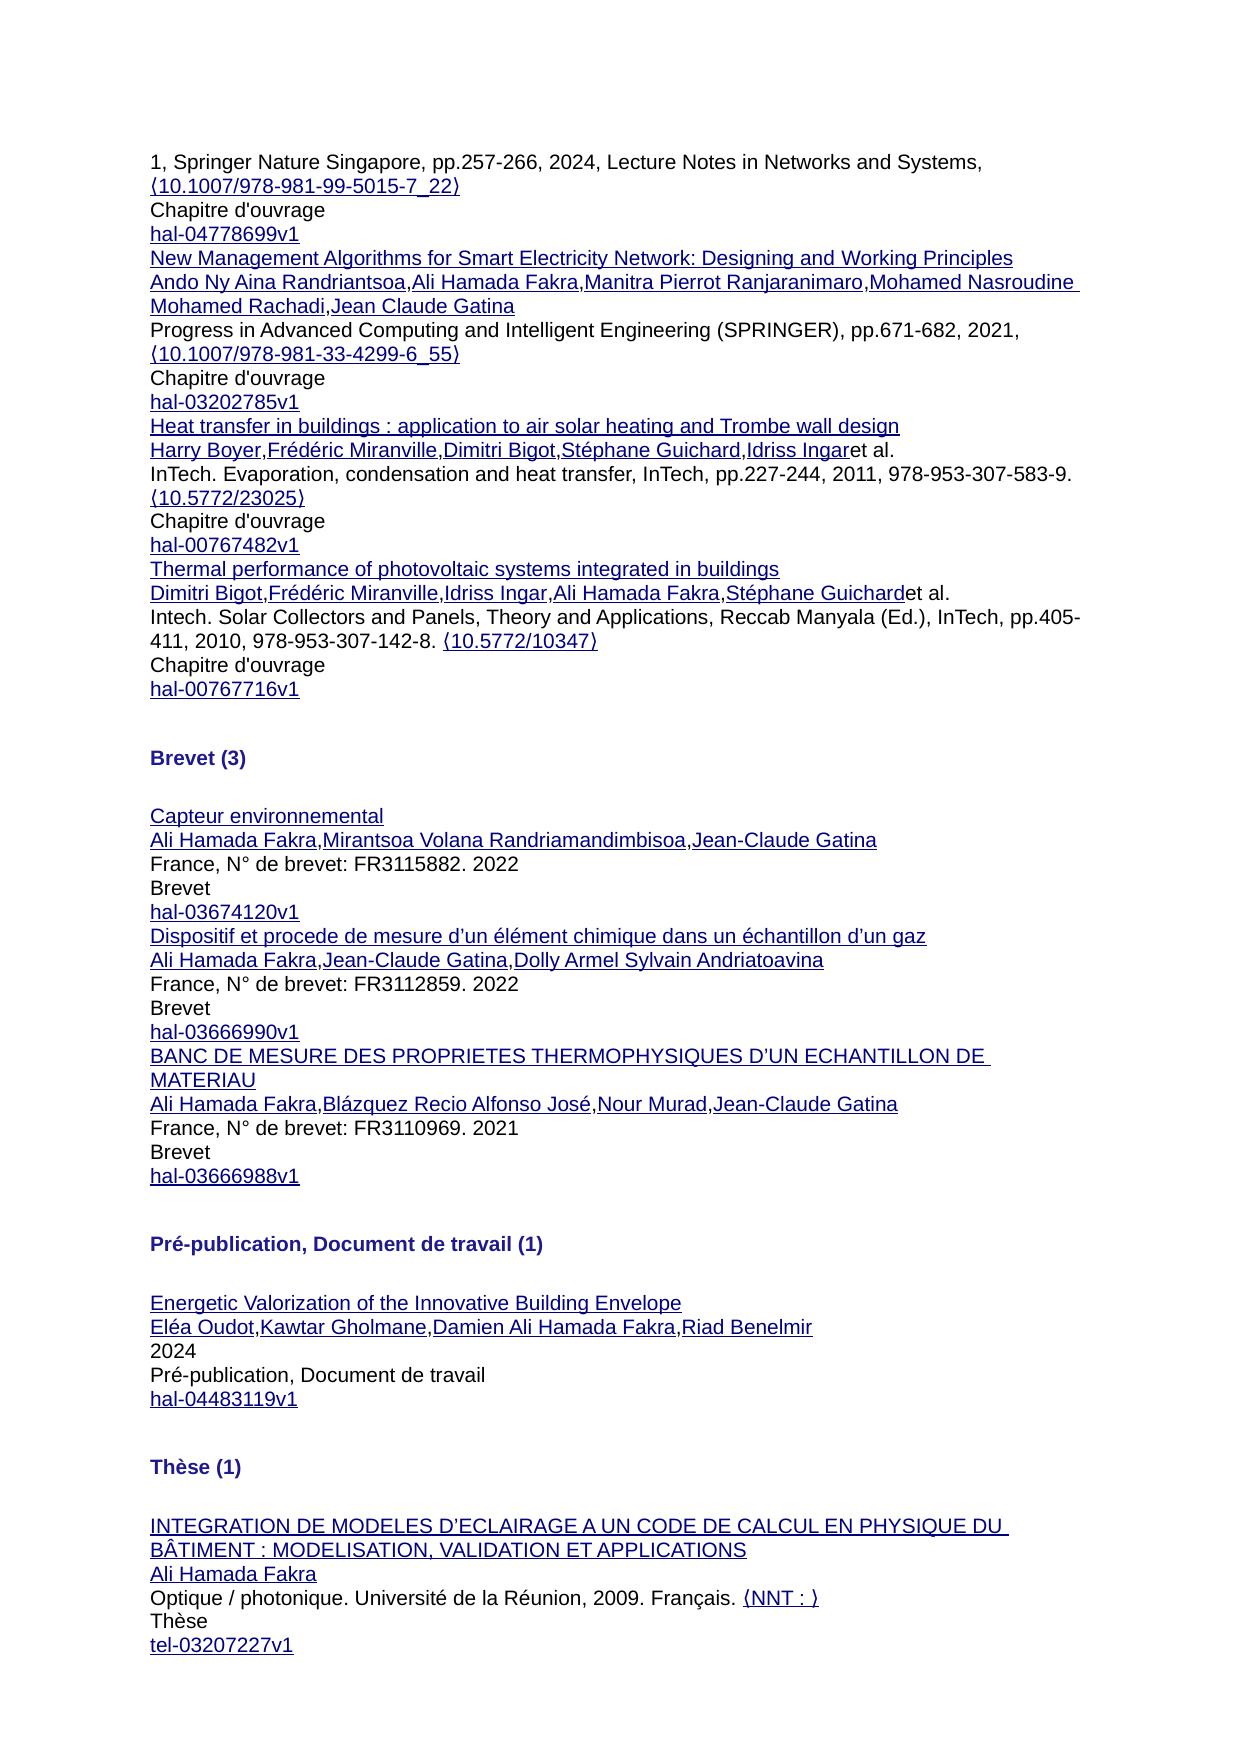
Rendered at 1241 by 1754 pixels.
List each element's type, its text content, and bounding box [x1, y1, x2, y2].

table_cell Thermal performance of photovoltaic systems integrated in buildings Dimitri Bigot,Frédéric Miranville,Idriss Ingar,Ali Hamada Fakra,Stéphane Guichardet al. Intech. Solar Collectors and Panels, Theory and Applications, Reccab Manyala (Ed.), InTech, pp.405-411, 2010, 978-953-307-142-8. ⟨10.5772/10347⟩ Chapitre d'ouvrage hal-00767716v1 [150, 557, 1090, 701]
table_header Capteur environnemental Ali Hamada Fakra,Mirantsoa Volana Randriamandimbisoa,Jean-Claude Gatina France, N° de brevet: FR3115882. 2022 Brevet hal-03674120v1 [150, 804, 1090, 924]
subtitle Thèse (1) [150, 1455, 1090, 1479]
table_cell New Management Algorithms for Smart Electricity Network: Designing and Working Principles Ando Ny Aina Randriantsoa,Ali Hamada Fakra,Manitra Pierrot Ranjaranimaro,Mohamed Nasroudine Mohamed Rachadi,Jean Claude Gatina Progress in Advanced Computing and Intelligent Engineering (SPRINGER), pp.671-682, 2021, ⟨10.1007/978-981-33-4299-6_55⟩ Chapitre d'ouvrage hal-03202785v1 [150, 246, 1090, 413]
table_header SMARTEN: A Multiscale Simulation Software Dedicated to the Education and the Research for Energy-Mix Management Applied in the Built Environment Ando Ny Aina Randriantsoa,Damien Ali Hamada Fakra,Jean Claude Gatina,Allaoua Soudani,Riad Benelmir Proceedings of the 7th International Conference on Advance Computing and Intelligent Engineering, 1, Springer Nature Singapore, pp.257-266, 2024, Lecture Notes in Networks and Systems, ⟨10.1007/978-981-99-5015-7_22⟩ Chapitre d'ouvrage hal-04778699v1 [150, 150, 1090, 246]
table_cell Heat transfer in buildings : application to air solar heating and Trombe wall design Harry Boyer,Frédéric Miranville,Dimitri Bigot,Stéphane Guichard,Idriss Ingaret al. InTech. Evaporation, condensation and heat transfer, InTech, pp.227-244, 2011, 978-953-307-583-9. ⟨10.5772/23025⟩ Chapitre d'ouvrage hal-00767482v1 [150, 414, 1090, 557]
subtitle Pré-publication, Document de travail (1) [150, 1232, 1090, 1256]
table_cell BANC DE MESURE DES PROPRIETES THERMOPHYSIQUES D’UN ECHANTILLON DE MATERIAU Ali Hamada Fakra,Blázquez Recio Alfonso José,Nour Murad,Jean-Claude Gatina France, N° de brevet: FR3110969. 2021 Brevet hal-03666988v1 [150, 1044, 1090, 1187]
table_header INTEGRATION DE MODELES D’ECLAIRAGE A UN CODE DE CALCUL EN PHYSIQUE DU BÂTIMENT : MODELISATION, VALIDATION ET APPLICATIONS Ali Hamada Fakra Optique / photonique. Université de la Réunion, 2009. Français. ⟨NNT : ⟩ Thèse tel-03207227v1 [150, 1514, 1090, 1657]
table_header Energetic Valorization of the Innovative Building Envelope Eléa Oudot,Kawtar Gholmane,Damien Ali Hamada Fakra,Riad Benelmir 2024 Pré-publication, Document de travail hal-04483119v1 [150, 1291, 1090, 1410]
table_cell Dispositif et procede de mesure d’un élément chimique dans un échantillon d’un gaz Ali Hamada Fakra,Jean-Claude Gatina,Dolly Armel Sylvain Andriatoavina France, N° de brevet: FR3112859. 2022 Brevet hal-03666990v1 [150, 924, 1090, 1044]
subtitle Brevet (3) [150, 746, 1090, 770]
